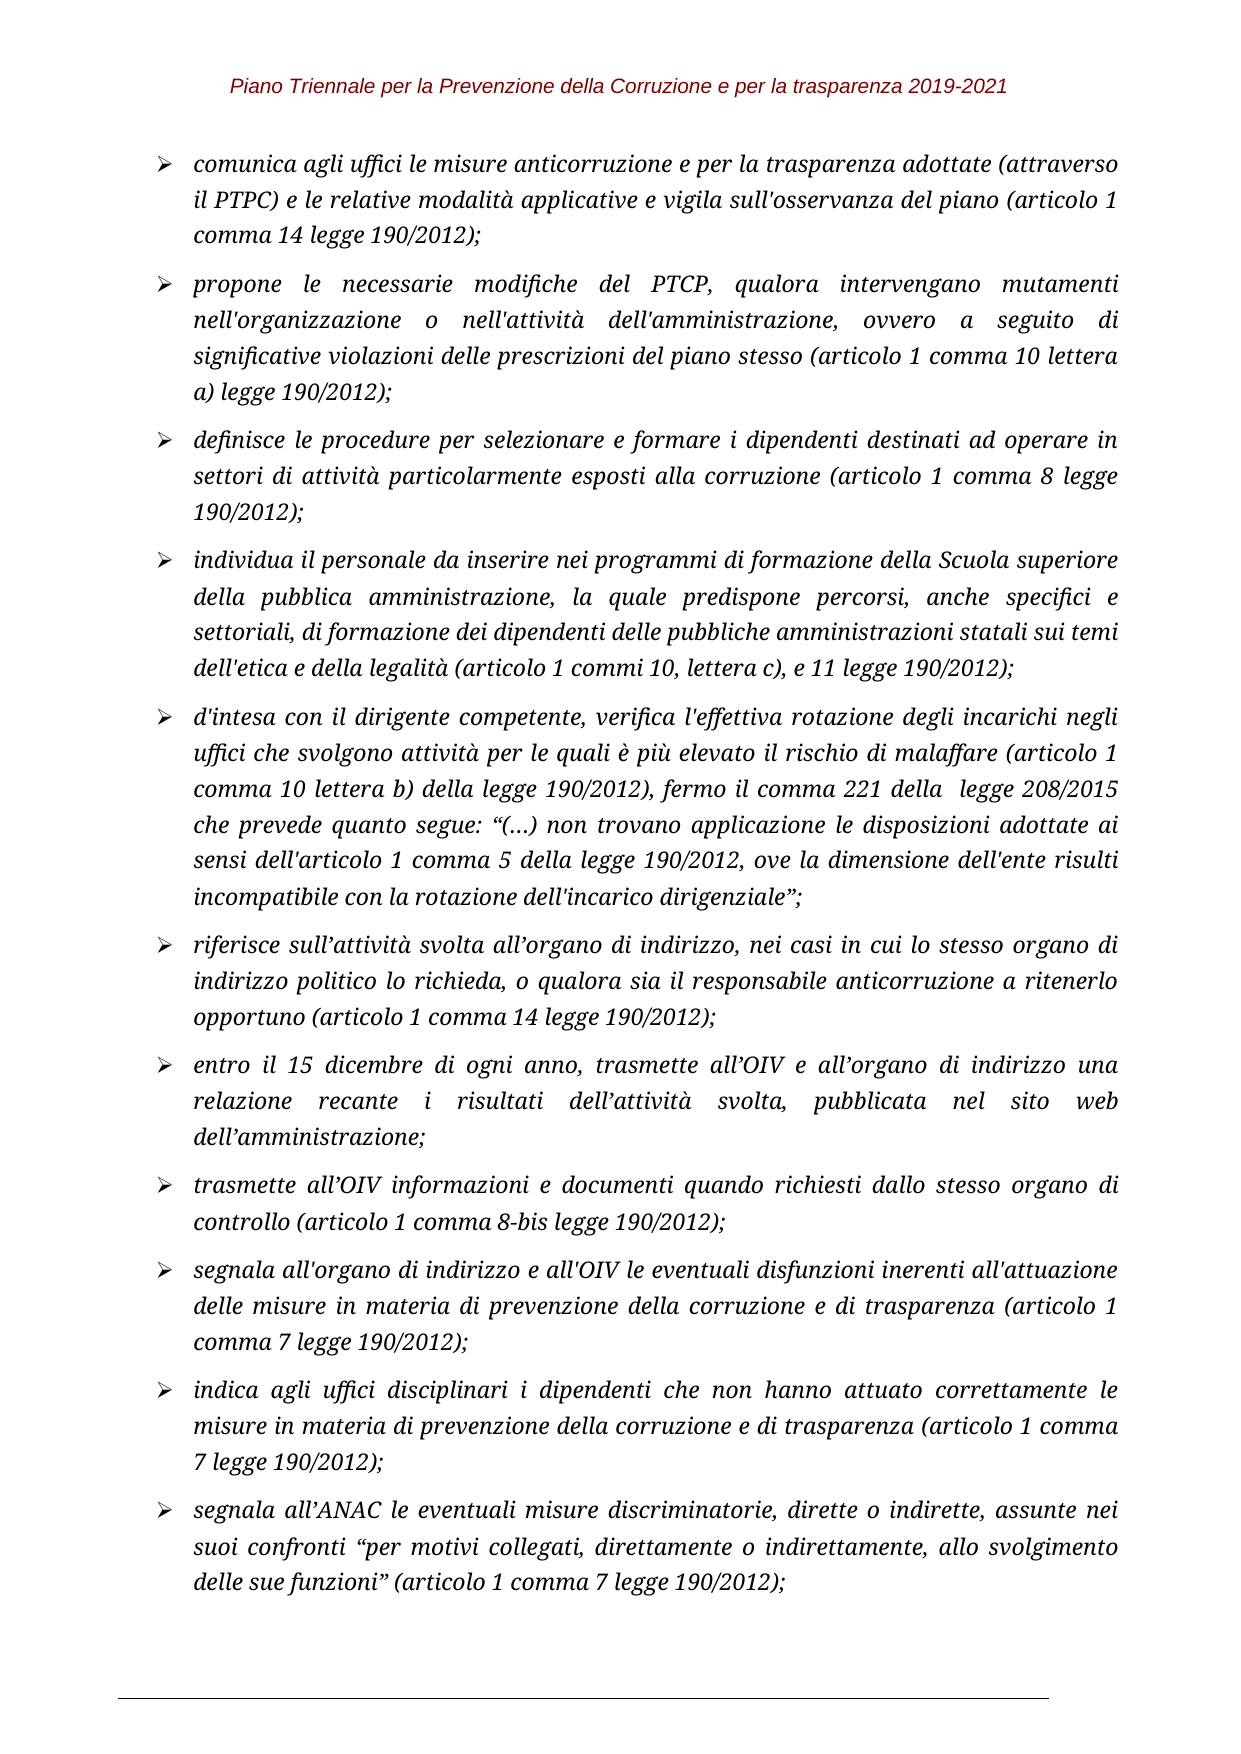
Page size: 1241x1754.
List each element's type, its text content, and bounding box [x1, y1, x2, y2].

list indica agli uffici disciplinari i dipendenti che non hanno attuato correttamente le misure in materia di prevenzione della corruzione e di trasparenza (articolo 1 comma 7 legge 190/2012); [156, 1374, 1122, 1477]
list riferisce sull’attività svolta all’organo di indirizzo, nei casi in cui lo stesso organo di indirizzo politico lo richieda, o qualora sia il responsabile anticorruzione a ritenerlo opportuno (articolo 1 comma 14 legge 190/2012); [156, 929, 1122, 1032]
list segnala all'organo di indirizzo e all'OIV le eventuali disfunzioni inerenti all'attuazione delle misure in materia di prevenzione della corruzione e di trasparenza (articolo 1 comma 7 legge 190/2012); [156, 1254, 1122, 1357]
list comunica agli uffici le misure anticorruzione e per la trasparenza adottate (attraverso il PTPC) e le relative modalità applicative e vigila sull'osservanza del piano (articolo 1 comma 14 legge 190/2012); [156, 148, 1122, 251]
list definisce le procedure per selezionare e formare i dipendenti destinati ad operare in settori di attività particolarmente esposti alla corruzione (articolo 1 comma 8 legge 190/2012); [156, 424, 1122, 527]
list individua il personale da inserire nei programmi di formazione della Scuola superiore della pubblica amministrazione, la quale predispone percorsi, anche specifici e settoriali, di formazione dei dipendenti delle pubbliche amministrazioni statali sui temi dell'etica e della legalità (articolo 1 commi 10, lettera c), e 11 legge 190/2012); [156, 544, 1122, 683]
list segnala all’ANAC le eventuali misure discriminatorie, dirette o indirette, assunte nei suoi confronti “per motivi collegati, direttamente o indirettamente, allo svolgimento delle sue funzioni” (articolo 1 comma 7 legge 190/2012); [156, 1494, 1122, 1598]
list d'intesa con il dirigente competente, verifica l'effettiva rotazione degli incarichi negli uffici che svolgono attività per le quali è più elevato il rischio di malaffare (articolo 1 comma 10 lettera b) della legge 190/2012), fermo il comma 221 della legge 208/2015 che prevede quanto segue: “(…) non trovano applicazione le disposizioni adottate ai sensi dell'articolo 1 comma 5 della legge 190/2012, ove la dimensione dell'ente risulti incompatibile con la rotazione dell'incarico dirigenziale”; [156, 701, 1122, 912]
list propone le necessarie modifiche del PTCP, qualora intervengano mutamenti nell'organizzazione o nell'attività dell'amministrazione, ovvero a seguito di significative violazioni delle prescrizioni del piano stesso (articolo 1 comma 10 lettera a) legge 190/2012); [156, 268, 1122, 407]
list trasmette all’OIV informazioni e documenti quando richiesti dallo stesso organo di controllo (articolo 1 comma 8-bis legge 190/2012); [156, 1169, 1122, 1237]
list entro il 15 dicembre di ogni anno, trasmette all’OIV e all’organo di indirizzo una relazione recante i risultati dell’attività svolta, pubblicata nel sito web dell’amministrazione; [156, 1049, 1122, 1152]
